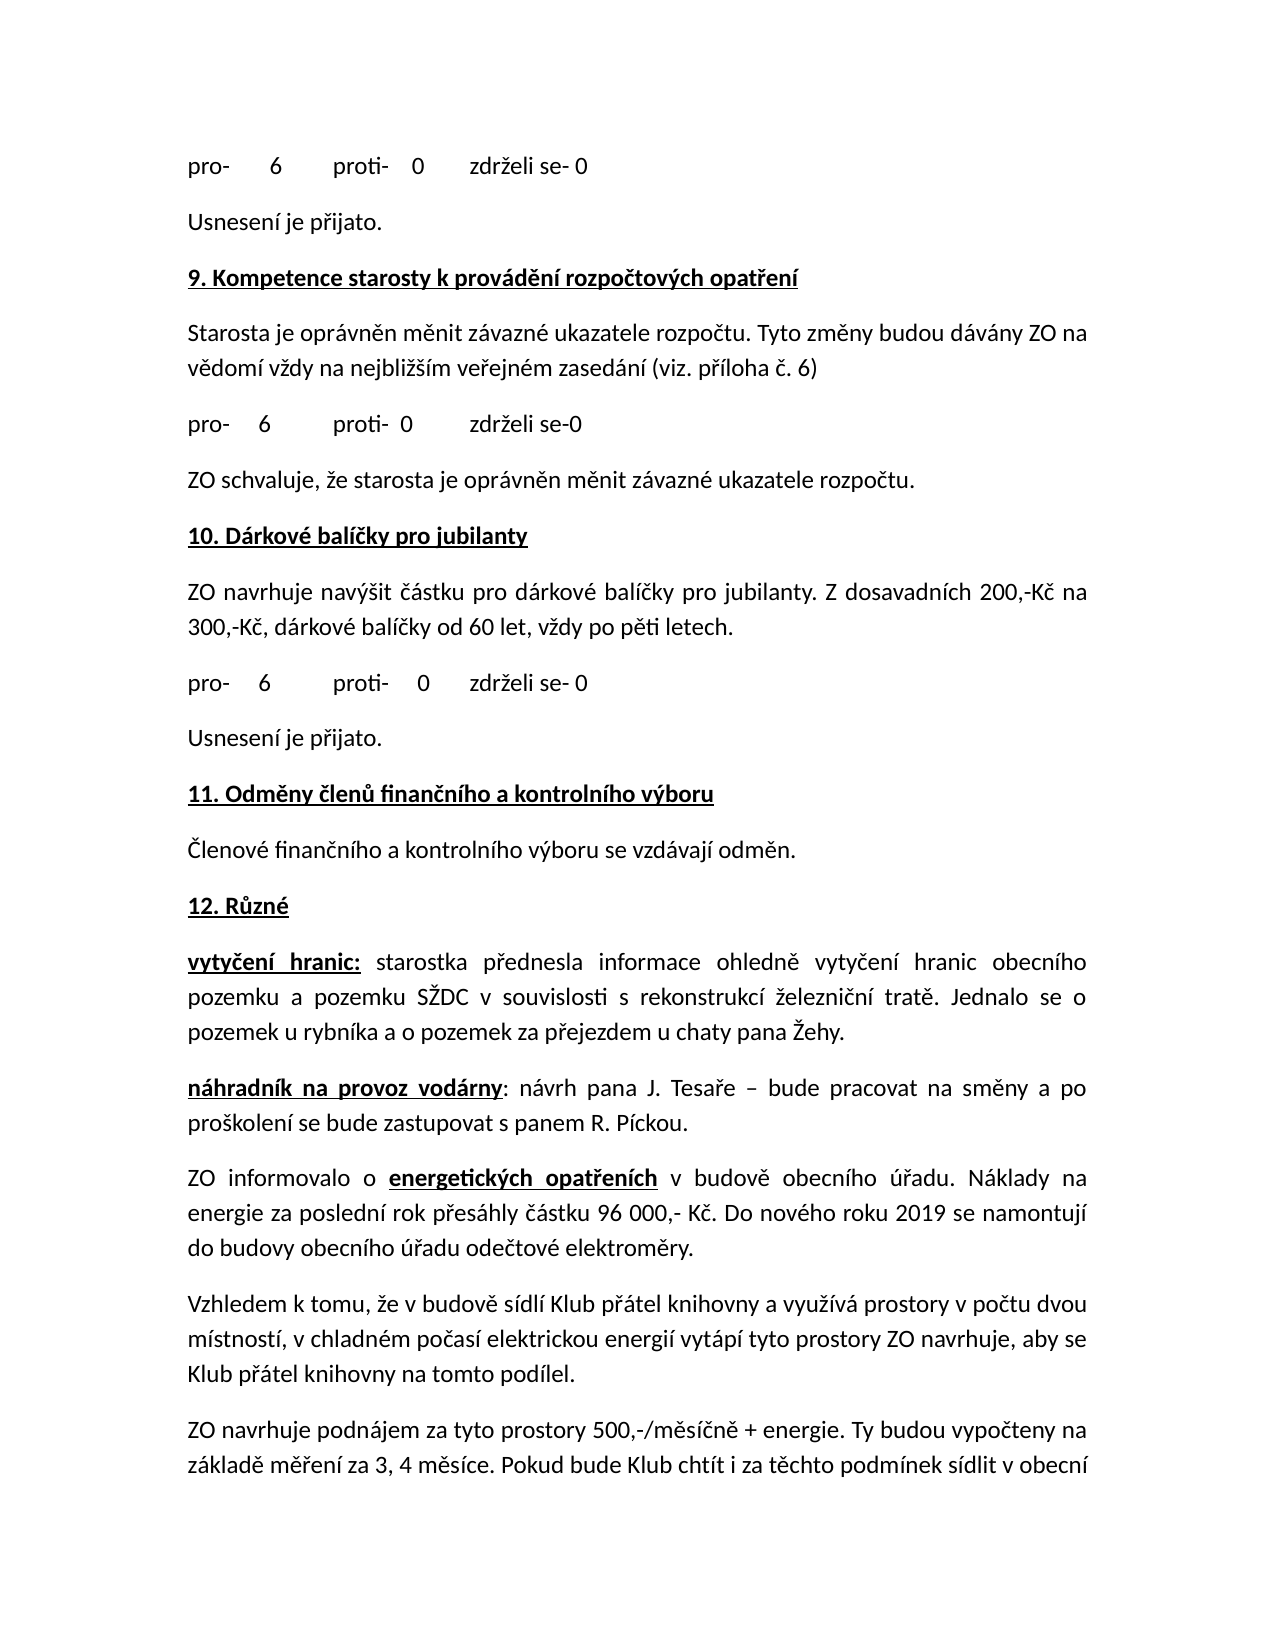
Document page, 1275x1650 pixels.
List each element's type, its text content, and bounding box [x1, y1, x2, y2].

list ZO informovalo o energetických opatřeních v budově obecního úřadu. Náklady na energie za poslední rok přesáhly částku 96 000,- Kč. Do nového roku 2019 se namontují do budovy obecního úřadu odečtové elektroměry. [187, 1162, 1087, 1263]
text 10. Dárkové balíčky pro jubilanty [187, 520, 1087, 551]
text vytyčení hranic: starostka přednesla informace ohledně vytyčení hranic obecního pozemku a pozemku SŽDC v souvislosti s rekonstrukcí železniční tratě. Jednalo se o pozemek u rybníka a o pozemek za přejezdem u chaty pana Žehy. [187, 946, 1087, 1046]
text ZO schvaluje, že starosta je oprávněn měnit závazné ukazatele rozpočtu. [187, 464, 1087, 495]
text ZO navrhuje podnájem za tyto prostory 500,-/měsíčně + energie. Ty budou vypočteny na základě měření za 3, 4 měsíce. Pokud bude Klub chtít i za těchto podmínek sídlit v obecní [187, 1414, 1087, 1480]
text pro- 6 proti- 0 zdrželi se- 0 [187, 667, 1087, 697]
text 12. Různé [187, 890, 1087, 921]
text ZO navrhuje navýšit částku pro dárkové balíčky pro jubilanty. Z dosavadních 200,-Kč na 300,-Kč, dárkové balíčky od 60 let, vždy po pěti letech. [187, 576, 1087, 641]
text Členové finančního a kontrolního výboru se vzdávají odměn. [187, 834, 1087, 865]
text Vzhledem k tomu, že v budově sídlí Klub přátel knihovny a využívá prostory v počtu dvou místností, v chladném počasí elektrickou energií vytápí tyto prostory ZO navrhuje, aby se Klub přátel knihovny na tomto podílel. [187, 1288, 1087, 1389]
text Starosta je oprávněn měnit závazné ukazatele rozpočtu. Tyto změny budou dávány ZO na vědomí vždy na nejbližším veřejném zasedání (viz. příloha č. 6) [187, 317, 1087, 383]
text Usnesení je přijato. [187, 206, 1087, 236]
text 9. Kompetence starosty k provádění rozpočtových opatření [187, 262, 1087, 292]
text Usnesení je přijato. [187, 722, 1087, 753]
text pro- 6 proti- 0 zdrželi se-0 [187, 408, 1087, 439]
text 11. Odměny členů finančního a kontrolního výboru [187, 778, 1087, 809]
text náhradník na provoz vodárny: návrh pana J. Tesaře – bude pracovat na směny a po proškolení se bude zastupovat s panem R. Píckou. [187, 1072, 1087, 1137]
text pro- 6 proti- 0 zdrželi se- 0 [187, 150, 1087, 181]
